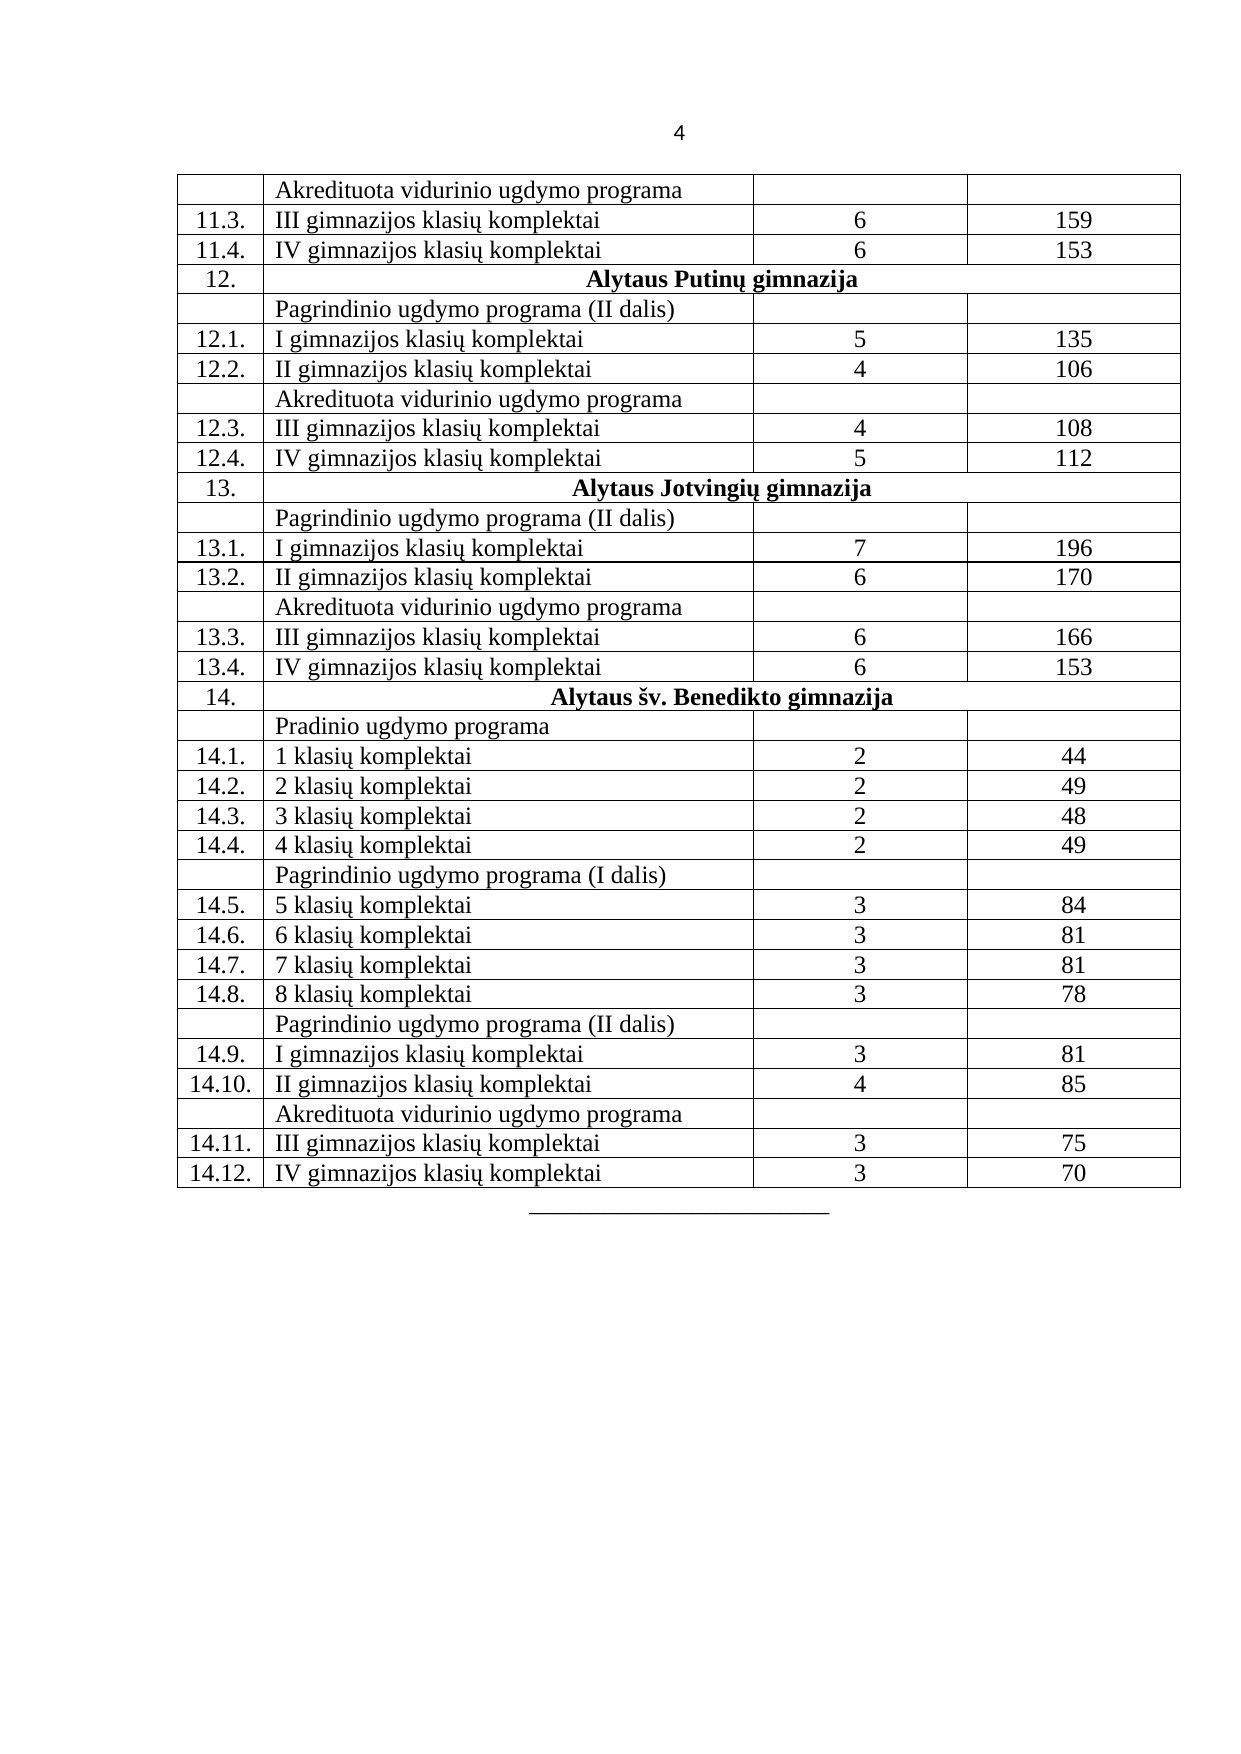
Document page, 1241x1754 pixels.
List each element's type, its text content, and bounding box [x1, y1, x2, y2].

table_cell II gimnazijos klasių komplektai [264, 563, 753, 591]
table_cell IV gimnazijos klasių komplektai [264, 443, 753, 472]
table_cell 2 [754, 741, 967, 770]
table_cell 5 [754, 324, 967, 353]
table_cell Akredituota vidurinio ugdymo programa [264, 592, 753, 621]
table_cell [968, 175, 1180, 204]
table_cell 14.11. [178, 1129, 263, 1157]
table_cell 5 [754, 443, 967, 472]
table_cell 81 [968, 920, 1180, 949]
table_cell 14.7. [178, 950, 263, 978]
table_cell 12. [178, 265, 263, 293]
table_cell 14.8. [178, 980, 263, 1008]
table_cell 6 [754, 205, 967, 234]
table_cell 170 [968, 563, 1180, 591]
table_cell Akredituota vidurinio ugdymo programa [264, 1099, 753, 1127]
table_cell 2 [754, 801, 967, 829]
table_cell I gimnazijos klasių komplektai [264, 533, 753, 561]
table_cell 106 [968, 354, 1180, 383]
table_cell 166 [968, 622, 1180, 651]
table_cell 14.6. [178, 920, 263, 949]
table_cell 48 [968, 801, 1180, 829]
table_cell Pagrindinio ugdymo programa (II dalis) [264, 1009, 753, 1038]
table_cell [754, 711, 967, 740]
table_cell 85 [968, 1069, 1180, 1098]
table_cell 6 [754, 652, 967, 681]
table_cell 14. [178, 682, 263, 710]
table_cell 12.1. [178, 324, 263, 353]
table_cell 13.3. [178, 622, 263, 651]
table_cell 14.5. [178, 890, 263, 919]
table_cell [178, 592, 263, 621]
table_cell IV gimnazijos klasių komplektai [264, 1158, 753, 1187]
table_cell [754, 503, 967, 532]
table_cell 12.3. [178, 414, 263, 442]
table_cell 6 [754, 622, 967, 651]
table_cell 8 klasių komplektai [264, 980, 753, 1008]
table_cell 3 klasių komplektai [264, 801, 753, 829]
table_cell 6 [754, 235, 967, 263]
table_cell [754, 860, 967, 889]
table_cell 2 [754, 831, 967, 859]
table_cell [178, 384, 263, 412]
table_cell 14.2. [178, 771, 263, 800]
table_cell 11.4. [178, 235, 263, 263]
table_cell 12.4. [178, 443, 263, 472]
table_cell 6 klasių komplektai [264, 920, 753, 949]
table_cell 108 [968, 414, 1180, 442]
table_cell 4 [754, 1069, 967, 1098]
table_cell III gimnazijos klasių komplektai [264, 622, 753, 651]
table_cell IV gimnazijos klasių komplektai [264, 652, 753, 681]
table_cell 3 [754, 980, 967, 1008]
table_cell 70 [968, 1158, 1180, 1187]
table_cell [968, 860, 1180, 889]
table_cell 11.3. [178, 205, 263, 234]
table_cell [754, 294, 967, 323]
table_cell 14.12. [178, 1158, 263, 1187]
table_cell 84 [968, 890, 1180, 919]
table_cell 13.2. [178, 563, 263, 591]
table_cell Akredituota vidurinio ugdymo programa [264, 175, 753, 204]
table_cell Akredituota vidurinio ugdymo programa [264, 384, 753, 412]
table_cell 4 klasių komplektai [264, 831, 753, 859]
table_cell [178, 294, 263, 323]
table_cell 81 [968, 950, 1180, 978]
table_cell [178, 503, 263, 532]
table_cell [178, 1099, 263, 1127]
table_cell 4 [754, 354, 967, 383]
table_cell [754, 1099, 967, 1127]
table_cell Pagrindinio ugdymo programa (II dalis) [264, 294, 753, 323]
table_cell [178, 175, 263, 204]
table_cell 7 klasių komplektai [264, 950, 753, 978]
table_cell [754, 175, 967, 204]
table_cell [178, 711, 263, 740]
text ________________________ [177, 1188, 1181, 1217]
table_cell 153 [968, 652, 1180, 681]
table_cell 14.3. [178, 801, 263, 829]
table_cell III gimnazijos klasių komplektai [264, 205, 753, 234]
table_cell 3 [754, 1129, 967, 1157]
table_cell Alytaus Jotvingių gimnazija [264, 473, 1180, 502]
table_cell 4 [754, 414, 967, 442]
table_cell 49 [968, 771, 1180, 800]
table_cell II gimnazijos klasių komplektai [264, 354, 753, 383]
table_cell 3 [754, 890, 967, 919]
table_cell 12.2. [178, 354, 263, 383]
table_cell 81 [968, 1039, 1180, 1068]
table_cell 196 [968, 533, 1180, 561]
table_cell III gimnazijos klasių komplektai [264, 1129, 753, 1157]
table_cell 1 klasių komplektai [264, 741, 753, 770]
table_cell [968, 1099, 1180, 1127]
table_cell III gimnazijos klasių komplektai [264, 414, 753, 442]
table_cell 49 [968, 831, 1180, 859]
table_cell 3 [754, 950, 967, 978]
table_cell Pagrindinio ugdymo programa (II dalis) [264, 503, 753, 532]
table_cell 2 [754, 771, 967, 800]
table_cell [754, 1009, 967, 1038]
table_cell I gimnazijos klasių komplektai [264, 324, 753, 353]
table_cell 14.10. [178, 1069, 263, 1098]
table_cell 13. [178, 473, 263, 502]
table_cell II gimnazijos klasių komplektai [264, 1069, 753, 1098]
table_cell 3 [754, 1039, 967, 1068]
table_cell 7 [754, 533, 967, 561]
table_cell [968, 384, 1180, 412]
table_cell [178, 860, 263, 889]
table_cell 75 [968, 1129, 1180, 1157]
table_cell [968, 1009, 1180, 1038]
table_cell 14.9. [178, 1039, 263, 1068]
table_cell Pagrindinio ugdymo programa (I dalis) [264, 860, 753, 889]
table_cell 78 [968, 980, 1180, 1008]
table_cell [968, 711, 1180, 740]
table_cell IV gimnazijos klasių komplektai [264, 235, 753, 263]
table_cell 14.1. [178, 741, 263, 770]
table_cell Alytaus šv. Benedikto gimnazija [264, 682, 1180, 710]
table_cell 153 [968, 235, 1180, 263]
table_cell I gimnazijos klasių komplektai [264, 1039, 753, 1068]
table_cell [754, 592, 967, 621]
table_cell 3 [754, 1158, 967, 1187]
table_cell 13.4. [178, 652, 263, 681]
table_cell 5 klasių komplektai [264, 890, 753, 919]
table_cell 14.4. [178, 831, 263, 859]
table_cell Pradinio ugdymo programa [264, 711, 753, 740]
table_cell 135 [968, 324, 1180, 353]
table_cell 2 klasių komplektai [264, 771, 753, 800]
table_cell [968, 503, 1180, 532]
table_cell [968, 592, 1180, 621]
table_cell 13.1. [178, 533, 263, 561]
table_cell Alytaus Putinų gimnazija [264, 265, 1180, 293]
table_cell [178, 1009, 263, 1038]
table_cell [968, 294, 1180, 323]
table_cell 44 [968, 741, 1180, 770]
table_cell 6 [754, 563, 967, 591]
table_cell 3 [754, 920, 967, 949]
table_cell [754, 384, 967, 412]
table_cell 159 [968, 205, 1180, 234]
table_cell 112 [968, 443, 1180, 472]
